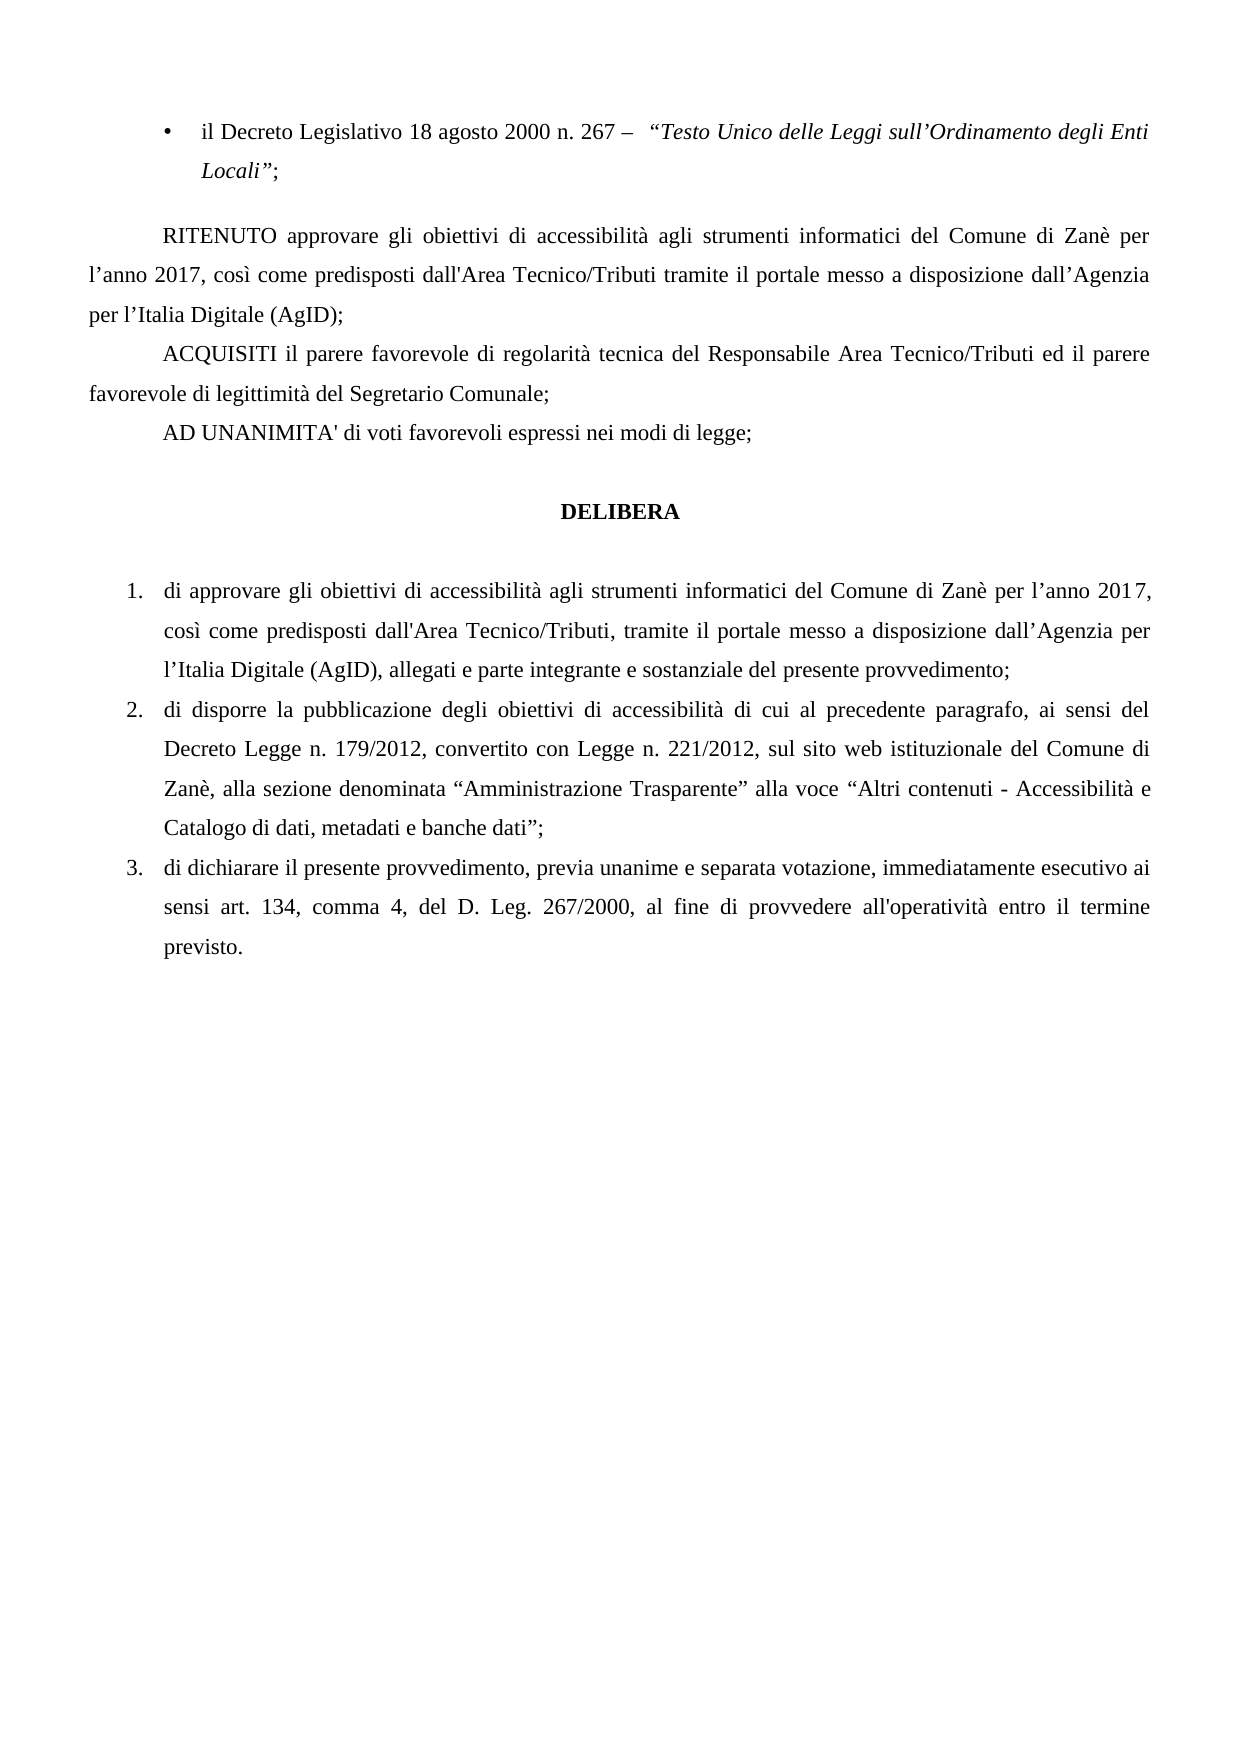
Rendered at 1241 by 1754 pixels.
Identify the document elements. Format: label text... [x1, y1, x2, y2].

text ACQUISITI il parere favorevole di regolarità tecnica del Responsabile Area Tecnico/Tributi ed il parere favorevole di legittimità del Segretario Comunale; [89, 341, 1152, 406]
list di approvare gli obiettivi di accessibilità agli strumenti informatici del Comune di Zanè per l’anno 2017, così come predisposti dall'Area Tecnico/Tributi, tramite il portale messo a disposizione dall’Agenzia per l’Italia Digitale (AgID), allegati e parte integrante e sostanziale del presente provvedimento; [126, 577, 1152, 683]
list il Decreto Legislativo 18 agosto 2000 n. 267 – “Testo Unico delle Leggi sull’Ordinamento degli Enti Locali”; [164, 118, 1152, 184]
text AD UNANIMITA' di voti favorevoli espressi nei modi di legge; [89, 419, 1152, 446]
text DELIBERA [89, 498, 1152, 525]
text RITENUTO approvare gli obiettivi di accessibilità agli strumenti informatici del Comune di Zanè per l’anno 2017, così come predisposti dall'Area Tecnico/Tributi tramite il portale messo a disposizione dall’Agenzia per l’Italia Digitale (AgID); [89, 222, 1152, 327]
list di dichiarare il presente provvedimento, previa unanime e separata votazione, immediatamente esecutivo ai sensi art. 134, comma 4, del D. Leg. 267/2000, al fine di provvedere all'operatività entro il termine previsto. [126, 854, 1152, 959]
list di disporre la pubblicazione degli obiettivi di accessibilità di cui al precedente paragrafo, ai sensi del Decreto Legge n. 179/2012, convertito con Legge n. 221/2012, sul sito web istituzionale del Comune di Zanè, alla sezione denominata “Amministrazione Trasparente” alla voce “Altri contenuti - Accessibilità e Catalogo di dati, metadati e banche dati”; [126, 696, 1152, 841]
